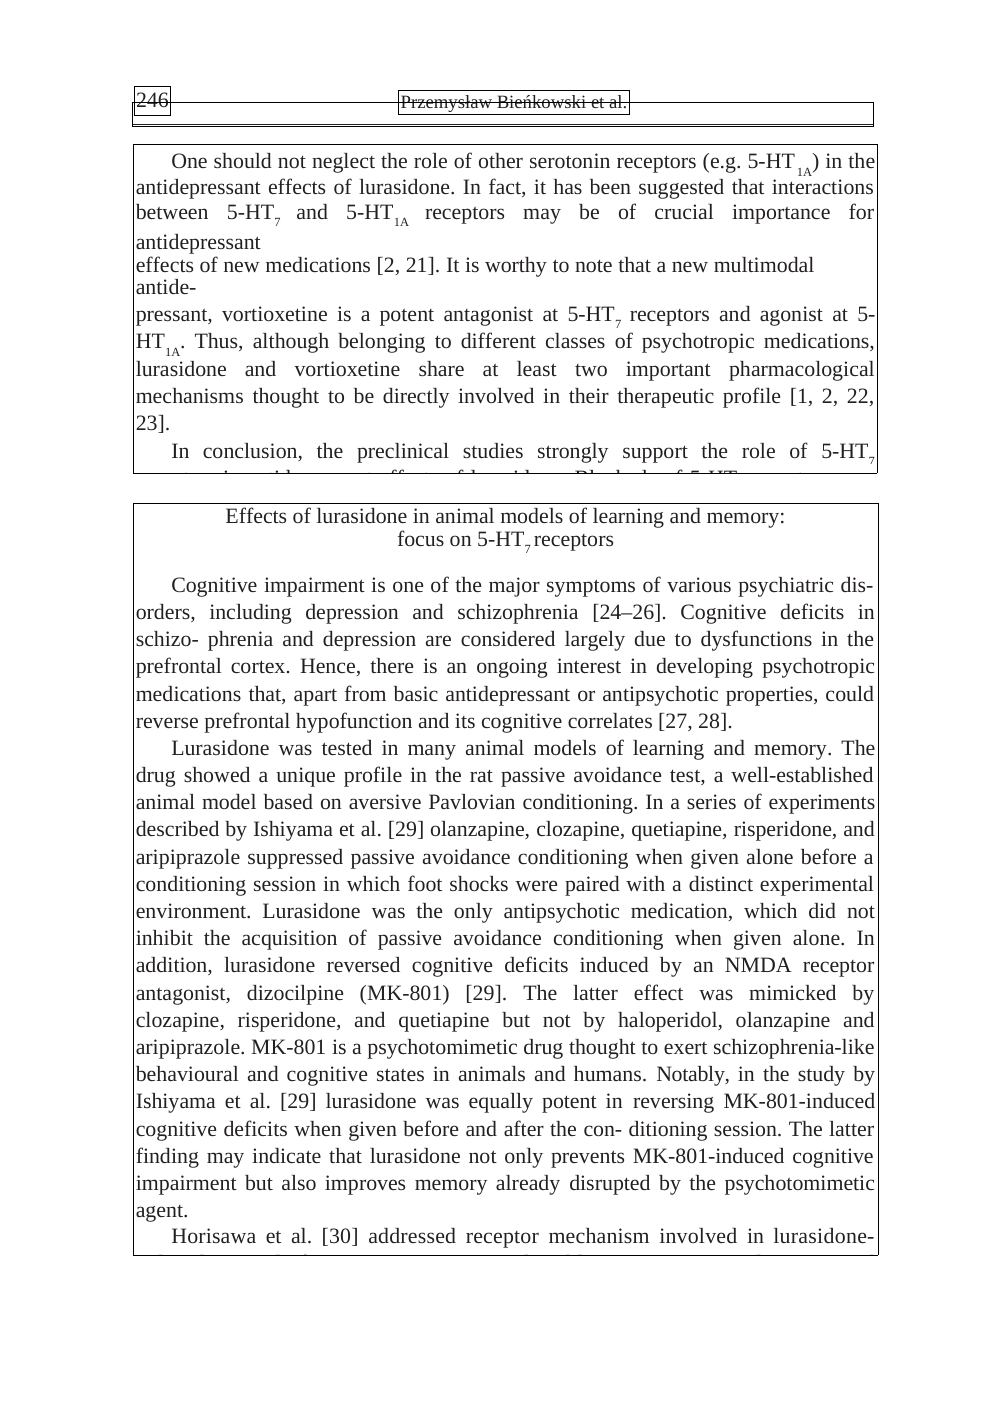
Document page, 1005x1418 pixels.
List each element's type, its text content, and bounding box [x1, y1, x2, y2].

text In conclusion, the preclinical studies strongly support the role of 5-HT7 receptors in antidepressant effects of lurasidone. Blockade of 5-HT7 receptors may be a neuro- biological substrate of the antidepressant efficacy of lurasidone both in monotherapy and in combination with antidepressant drugs and mood stabilizers [2, 10, 17, 24]. [136, 436, 875, 472]
text Lurasidone was tested in many animal models of learning and memory. The drug showed a unique profile in the rat passive avoidance test, a well-established animal model based on aversive Pavlovian conditioning. In a series of experiments described by Ishiyama et al. [29] olanzapine, clozapine, quetiapine, risperidone, and aripiprazole suppressed passive avoidance conditioning when given alone before a conditioning session in which foot shocks were paired with a distinct experimental environment. Lurasidone was the only antipsychotic medication, which did not inhibit the acquisition of passive avoidance conditioning when given alone. In addition, lurasidone reversed cognitive deficits induced by an NMDA receptor antagonist, dizocilpine (MK-801) [29]. The latter effect was mimicked by clozapine, risperidone, and quetiapine but not by haloperidol, olanzapine and aripiprazole. MK-801 is a psychotomimetic drug thought to exert schizophrenia-like behavioural and cognitive states in animals and humans. Notably, in the study by Ishiyama et al. [29] lurasidone was equally potent in reversing MK-801-induced cognitive deficits when given before and after the con- ditioning session. The latter finding may indicate that lurasidone not only prevents MK-801-induced cognitive impairment but also improves memory already disrupted by the psychotomimetic agent. [136, 735, 875, 1222]
text Horisawa et al. [30] addressed receptor mechanism involved in lurasidone- [171, 1224, 878, 1248]
text pressant, vortioxetine is a potent antagonist at 5-HT7 receptors and agonist at 5-HT1A. Thus, although belonging to different classes of psychotropic medications, lurasidone and vortioxetine share at least two important pharmacological mechanisms thought to be directly involved in their therapeutic profile [1, 2, 22, 23]. [136, 300, 875, 436]
text Cognitive impairment is one of the major symptoms of various psychiatric dis- orders, including depression and schizophrenia [24–26]. Cognitive deficits in schizo- phrenia and depression are considered largely due to dysfunctions in the prefrontal cortex. Hence, there is an ongoing interest in developing psychotropic medications that, apart from basic antidepressant or antipsychotic properties, could reverse prefrontal hypofunction and its cognitive correlates [27, 28]. [136, 572, 875, 733]
text 246 [136, 87, 170, 102]
text One should not neglect the role of other serotonin receptors (e.g. 5-HT1A) in the antidepressant effects of lurasidone. In fact, it has been suggested that interactions between 5-HT7 and 5-HT1A receptors may be of crucial importance for antidepressant [136, 145, 875, 254]
text effects of new medications [2, 21]. It is worthy to note that a new multimodal antide- [136, 254, 877, 299]
text Effects of lurasidone in animal models of learning and memory: focus on 5-HT7 receptors [225, 506, 786, 557]
text Przemysław Bieńkowski et al. [400, 91, 629, 102]
text 246 [136, 103, 170, 113]
text induced reversal of memory impairment induced by MK-801. Lurasidone reversed [134, 1249, 877, 1255]
text Przemysław Bieńkowski et al. [400, 103, 629, 112]
